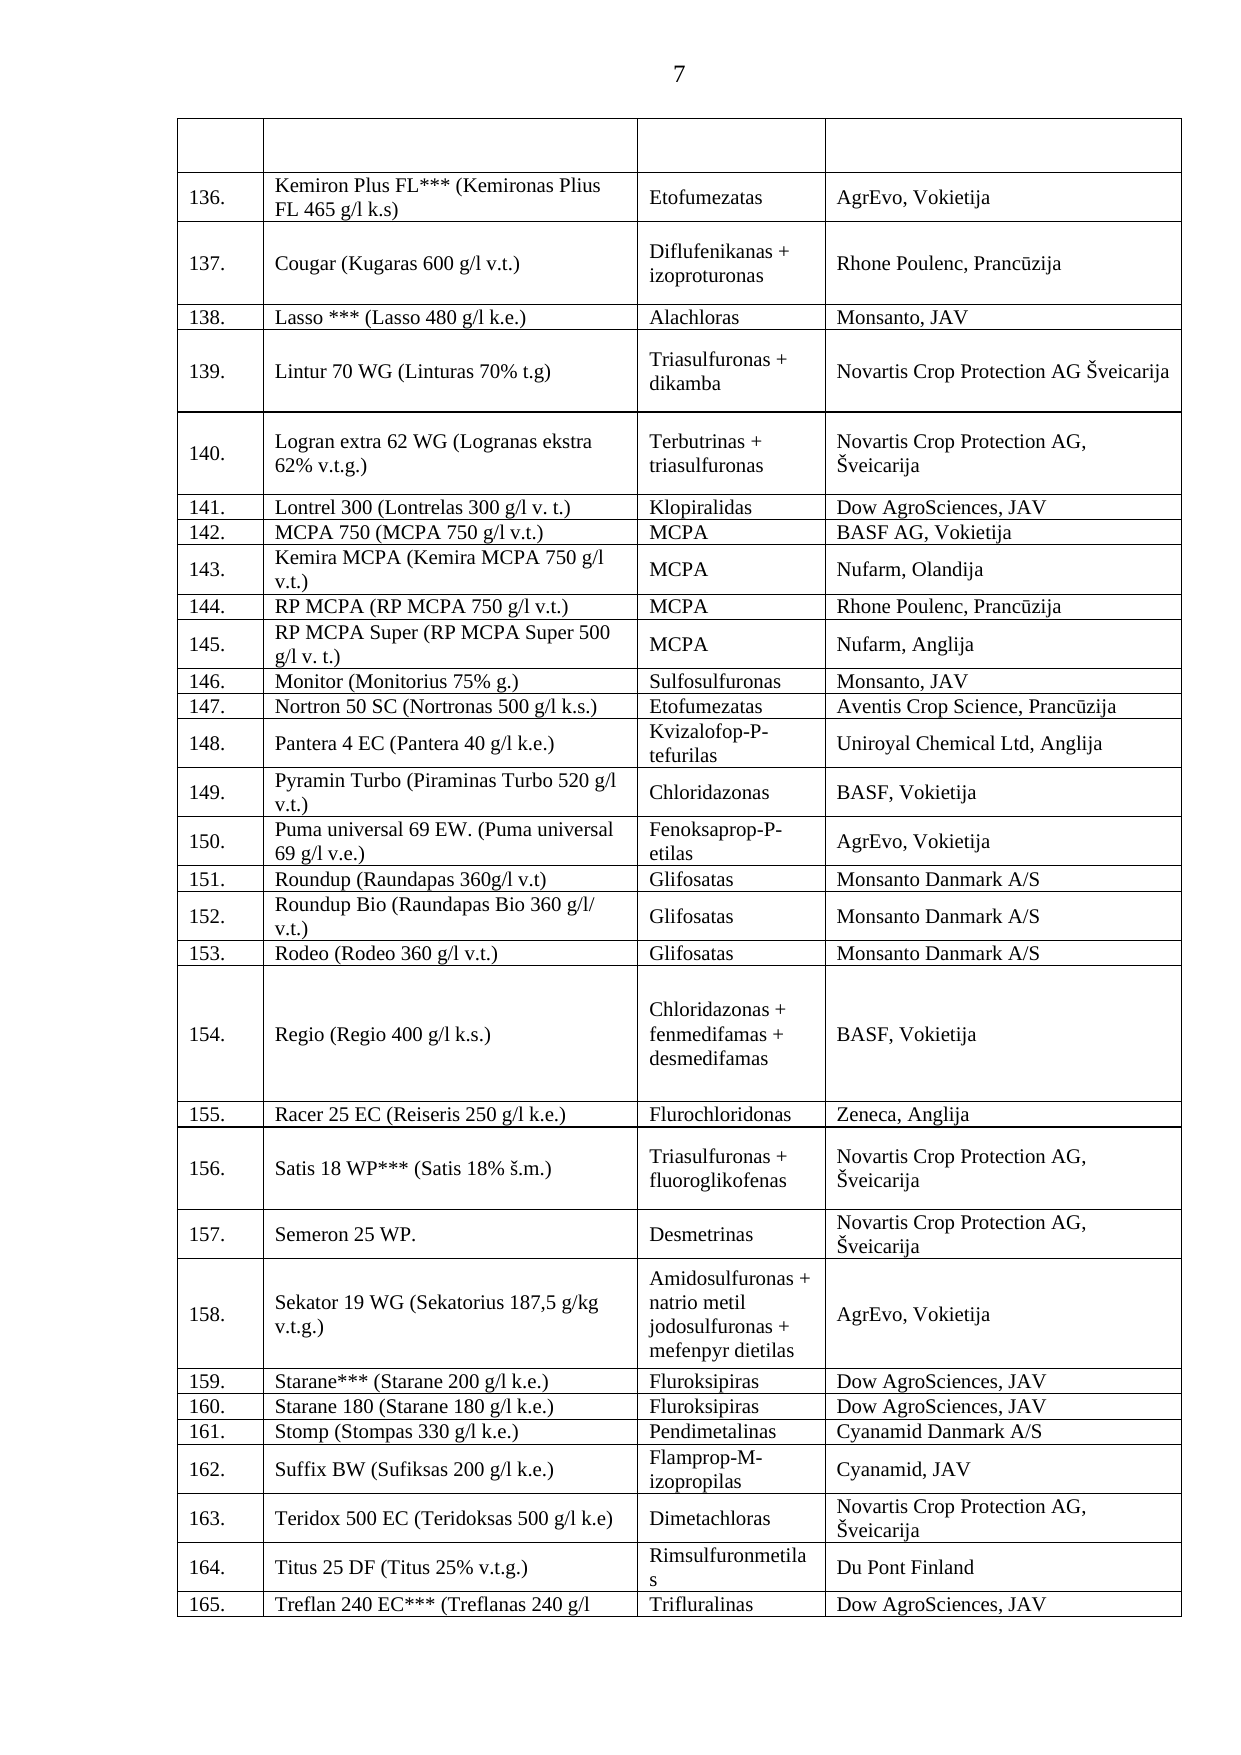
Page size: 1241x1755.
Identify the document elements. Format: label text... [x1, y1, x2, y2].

table_cell 136. [178, 173, 263, 221]
table_cell Teridox 500 EC (Teridoksas 500 g/l k.e) [264, 1494, 637, 1542]
table_cell AgrEvo, Vokietija [826, 817, 1181, 865]
table_cell Logran extra 62 WG (Logranas ekstra 62% v.t.g.) [264, 413, 637, 494]
table_cell Novartis Crop Protection AG, Šveicarija [826, 1128, 1181, 1209]
table_cell Etofumezatas [638, 173, 825, 221]
table_cell 154. [178, 966, 263, 1101]
table_cell Puma universal 69 EW. (Puma universal 69 g/l v.e.) [264, 817, 637, 865]
table_cell Rhone Poulenc, Prancūzija [826, 222, 1181, 304]
table_cell Fluroksipiras [638, 1369, 825, 1393]
table_cell Treflan 240 EC*** (Treflanas 240 g/l [264, 1592, 637, 1616]
table_cell Rodeo (Rodeo 360 g/l v.t.) [264, 941, 637, 965]
table_cell Fluroksipiras [638, 1394, 825, 1418]
table_cell RP MCPA Super (RP MCPA Super 500 g/l v. t.) [264, 620, 637, 668]
table_cell 160. [178, 1394, 263, 1418]
table_cell Glifosatas [638, 892, 825, 940]
table_cell AgrEvo, Vokietija [826, 173, 1181, 221]
table_cell Pantera 4 EC (Pantera 40 g/l k.e.) [264, 719, 637, 767]
table_cell BASF AG, Vokietija [826, 520, 1181, 544]
table_cell Cyanamid, JAV [826, 1445, 1181, 1493]
table_cell 158. [178, 1259, 263, 1368]
table_cell Etofumezatas [638, 694, 825, 718]
table_cell Glifosatas [638, 941, 825, 965]
table_cell Lintur 70 WG (Linturas 70% t.g) [264, 330, 637, 411]
table_cell 141. [178, 495, 263, 519]
table_cell Nufarm, Anglija [826, 620, 1181, 668]
table_cell Novartis Crop Protection AG, Šveicarija [826, 413, 1181, 494]
table_cell Diflufenikanas + izoproturonas [638, 222, 825, 304]
table_cell 138. [178, 305, 263, 329]
table_cell 155. [178, 1102, 263, 1126]
table_cell Starane*** (Starane 200 g/l k.e.) [264, 1369, 637, 1393]
table_cell 162. [178, 1445, 263, 1493]
table_cell 144. [178, 595, 263, 618]
table_cell Racer 25 EC (Reiseris 250 g/l k.e.) [264, 1102, 637, 1126]
table_cell Dow AgroSciences, JAV [826, 1592, 1181, 1616]
table_cell Alachloras [638, 305, 825, 329]
table_cell MCPA [638, 520, 825, 544]
table_cell Lontrel 300 (Lontrelas 300 g/l v. t.) [264, 495, 637, 519]
table_cell Rhone Poulenc, Prancūzija [826, 595, 1181, 618]
table_cell 152. [178, 892, 263, 940]
table_cell Suffix BW (Sufiksas 200 g/l k.e.) [264, 1445, 637, 1493]
table_cell Monitor (Monitorius 75% g.) [264, 669, 637, 693]
table_cell Triasulfuronas + dikamba [638, 330, 825, 411]
table_cell MCPA 750 (MCPA 750 g/l v.t.) [264, 520, 637, 544]
table_cell Monsanto Danmark A/S [826, 941, 1181, 965]
table_cell [826, 119, 1181, 172]
table_cell Sekator 19 WG (Sekatorius 187,5 g/kg v.t.g.) [264, 1259, 637, 1368]
table_cell Dow AgroSciences, JAV [826, 1394, 1181, 1418]
table_cell Glifosatas [638, 866, 825, 891]
table_cell MCPA [638, 595, 825, 618]
table_cell Dimetachloras [638, 1494, 825, 1542]
table_cell 140. [178, 413, 263, 494]
table_cell [264, 119, 637, 172]
table_cell Starane 180 (Starane 180 g/l k.e.) [264, 1394, 637, 1418]
table_cell Roundup (Raundapas 360g/l v.t) [264, 866, 637, 891]
table_cell Novartis Crop Protection AG, Šveicarija [826, 1494, 1181, 1542]
table_cell Monsanto Danmark A/S [826, 892, 1181, 940]
table_cell 165. [178, 1592, 263, 1616]
table_cell Terbutrinas + triasulfuronas [638, 413, 825, 494]
table_cell BASF, Vokietija [826, 966, 1181, 1101]
table_cell 139. [178, 330, 263, 411]
table_cell Cyanamid Danmark A/S [826, 1420, 1181, 1443]
table_cell Titus 25 DF (Titus 25% v.t.g.) [264, 1543, 637, 1591]
table_cell Semeron 25 WP. [264, 1210, 637, 1258]
table_cell Trifluralinas [638, 1592, 825, 1616]
table_cell Nortron 50 SC (Nortronas 500 g/l k.s.) [264, 694, 637, 718]
table_cell Chloridazonas + fenmedifamas + desmedifamas [638, 966, 825, 1101]
table_cell Pendimetalinas [638, 1420, 825, 1443]
table_cell Dow AgroSciences, JAV [826, 1369, 1181, 1393]
table_cell 143. [178, 545, 263, 593]
table_cell Chloridazonas [638, 768, 825, 816]
table_cell 157. [178, 1210, 263, 1258]
table_cell 153. [178, 941, 263, 965]
table_cell Satis 18 WP*** (Satis 18% š.m.) [264, 1128, 637, 1209]
table_cell [178, 119, 263, 172]
table_cell Monsanto, JAV [826, 669, 1181, 693]
table_cell Dow AgroSciences, JAV [826, 495, 1181, 519]
table_cell Fenoksaprop-P-etilas [638, 817, 825, 865]
table_cell 145. [178, 620, 263, 668]
table_cell 146. [178, 669, 263, 693]
table_cell 164. [178, 1543, 263, 1591]
table_cell RP MCPA (RP MCPA 750 g/l v.t.) [264, 595, 637, 618]
table_cell Sulfosulfuronas [638, 669, 825, 693]
table_cell Triasulfuronas + fluoroglikofenas [638, 1128, 825, 1209]
table_cell Cougar (Kugaras 600 g/l v.t.) [264, 222, 637, 304]
table_cell Uniroyal Chemical Ltd, Anglija [826, 719, 1181, 767]
table_cell Amidosulfuronas + natrio metil jodosulfuronas + mefenpyr dietilas [638, 1259, 825, 1368]
table_cell 148. [178, 719, 263, 767]
table_cell [638, 119, 825, 172]
table_cell Klopiralidas [638, 495, 825, 519]
table_cell Stomp (Stompas 330 g/l k.e.) [264, 1420, 637, 1443]
table_cell MCPA [638, 620, 825, 668]
table_cell Monsanto Danmark A/S [826, 866, 1181, 891]
table_cell Lasso *** (Lasso 480 g/l k.e.) [264, 305, 637, 329]
table_cell Roundup Bio (Raundapas Bio 360 g/l/ v.t.) [264, 892, 637, 940]
table_cell Novartis Crop Protection AG Šveicarija [826, 330, 1181, 411]
table_cell 137. [178, 222, 263, 304]
table_cell Pyramin Turbo (Piraminas Turbo 520 g/l v.t.) [264, 768, 637, 816]
table_cell 159. [178, 1369, 263, 1393]
table_cell Kemiron Plus FL*** (Kemironas Plius FL 465 g/l k.s) [264, 173, 637, 221]
table_cell Nufarm, Olandija [826, 545, 1181, 593]
table_cell Desmetrinas [638, 1210, 825, 1258]
table_cell Regio (Regio 400 g/l k.s.) [264, 966, 637, 1101]
table_cell 147. [178, 694, 263, 718]
table_cell Monsanto, JAV [826, 305, 1181, 329]
table_cell Zeneca, Anglija [826, 1102, 1181, 1126]
table_cell 149. [178, 768, 263, 816]
table_cell MCPA [638, 545, 825, 593]
table_cell 150. [178, 817, 263, 865]
table_cell Du Pont Finland [826, 1543, 1181, 1591]
table_cell Flamprop-M-izopropilas [638, 1445, 825, 1493]
table_cell Kemira MCPA (Kemira MCPA 750 g/l v.t.) [264, 545, 637, 593]
table_cell Flurochloridonas [638, 1102, 825, 1126]
table_cell 151. [178, 866, 263, 891]
table_cell Aventis Crop Science, Prancūzija [826, 694, 1181, 718]
table_cell AgrEvo, Vokietija [826, 1259, 1181, 1368]
table_cell BASF, Vokietija [826, 768, 1181, 816]
table_cell 163. [178, 1494, 263, 1542]
table_cell Novartis Crop Protection AG, Šveicarija [826, 1210, 1181, 1258]
table_cell Rimsulfuronmetilas [638, 1543, 825, 1591]
table_cell Kvizalofop-P-tefurilas [638, 719, 825, 767]
table_cell 156. [178, 1128, 263, 1209]
table_cell 142. [178, 520, 263, 544]
table_cell 161. [178, 1420, 263, 1443]
